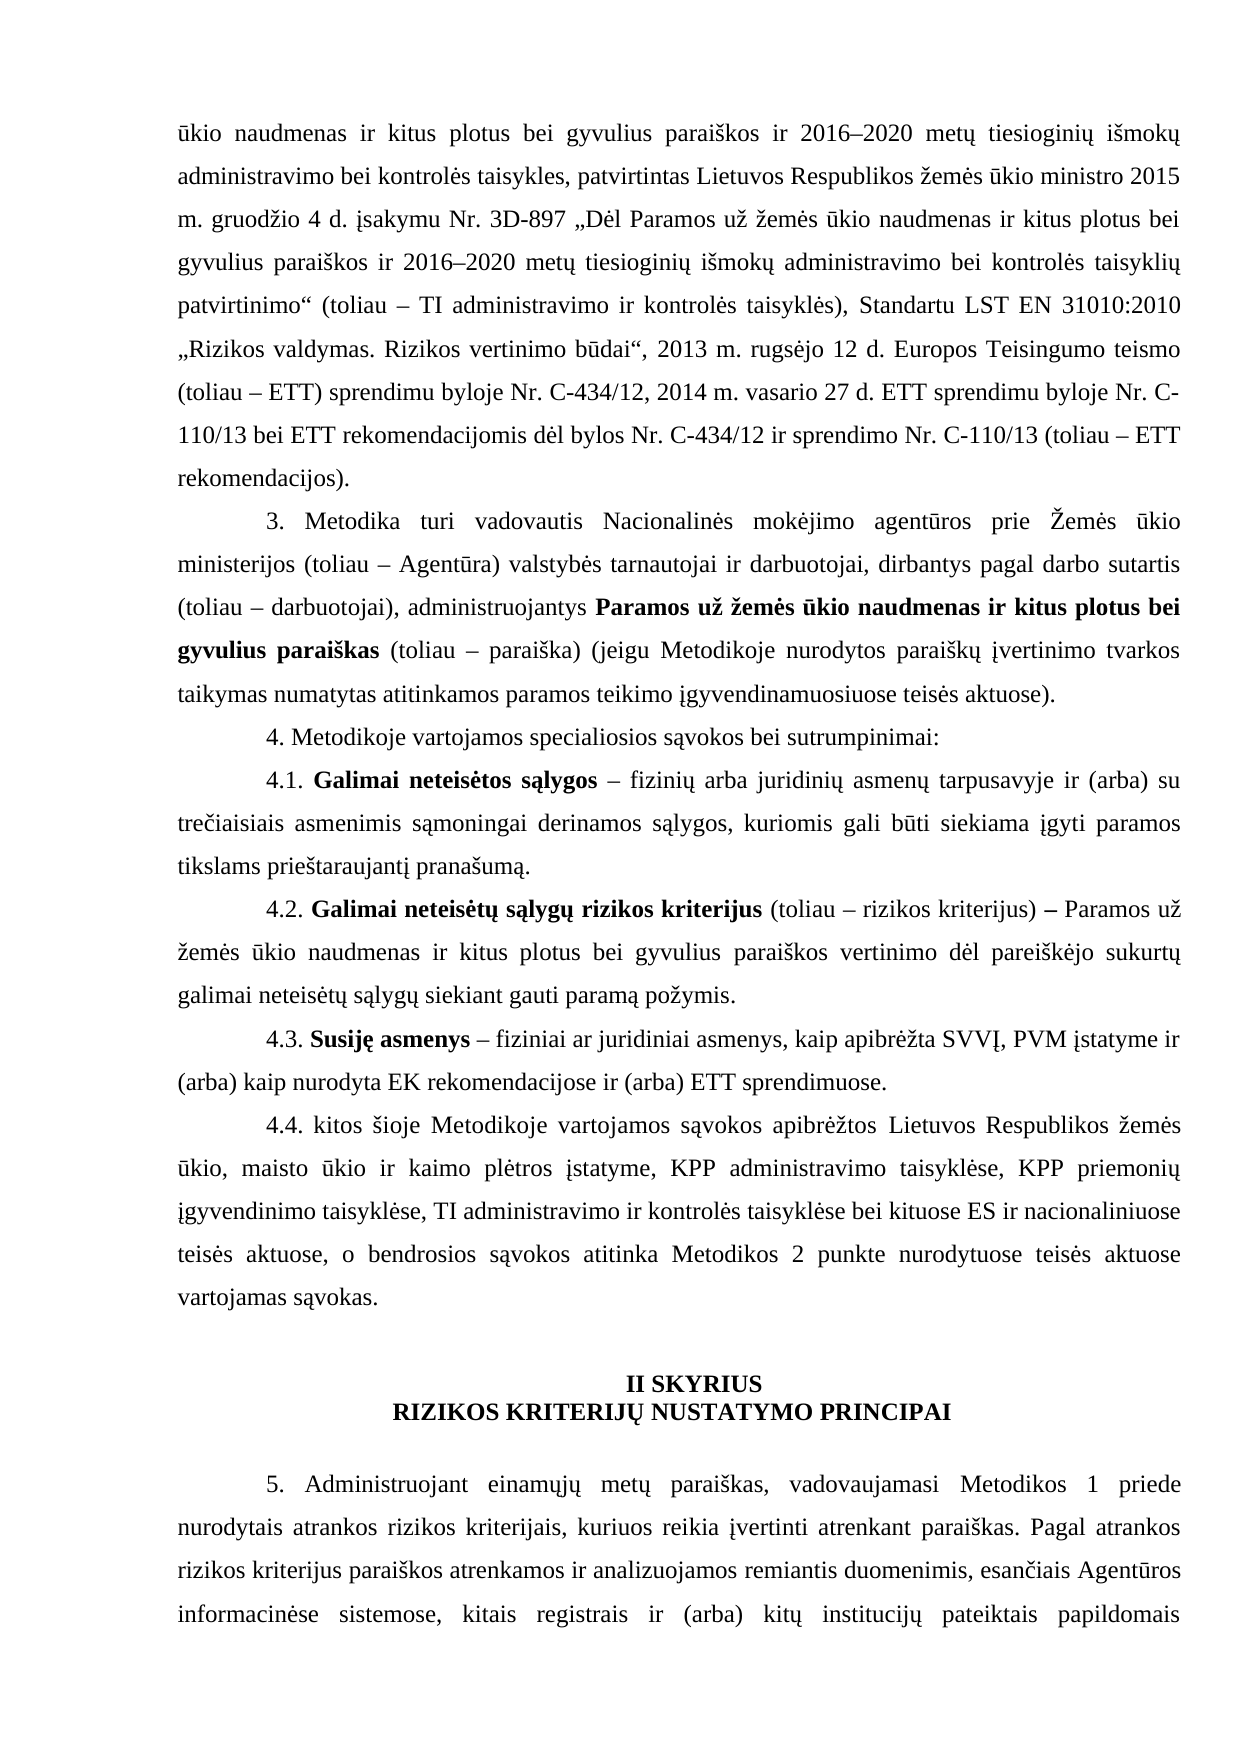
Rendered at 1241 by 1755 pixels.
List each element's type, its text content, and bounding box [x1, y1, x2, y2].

text 4.3. Susiję asmenys – fiziniai ar juridiniai asmenys, kaip apibrėžta SVVĮ, PVM įstatyme ir (arba) kaip nurodyta EK rekomendacijose ir (arba) ETT sprendimuose. [177, 1024, 1181, 1096]
text ūkio naudmenas ir kitus plotus bei gyvulius paraiškos ir 2016–2020 metų tiesioginių išmokų administravimo bei kontrolės taisykles, patvirtintas Lietuvos Respublikos žemės ūkio ministro 2015 m. gruodžio 4 d. įsakymu Nr. 3D-897 „Dėl Paramos už žemės ūkio naudmenas ir kitus plotus bei gyvulius paraiškos ir 2016–2020 metų tiesioginių išmokų administravimo bei kontrolės taisyklių patvirtinimo“ (toliau – TI administravimo ir kontrolės taisyklės), Standartu LST EN 31010:2010 „Rizikos valdymas. Rizikos vertinimo būdai“, 2013 m. rugsėjo 12 d. Europos Teisingumo teismo (toliau – ETT) sprendimu byloje Nr. C-434/12, 2014 m. vasario 27 d. ETT sprendimu byloje Nr. C-110/13 bei ETT rekomendacijomis dėl bylos Nr. C-434/12 ir sprendimo Nr. C-110/13 (toliau – ETT rekomendacijos). [177, 118, 1181, 492]
text 4. Metodikoje vartojamos specialiosios sąvokos bei sutrumpinimai: [266, 722, 1181, 751]
text 4.4. kitos šioje Metodikoje vartojamos sąvokos apibrėžtos Lietuvos Respublikos žemės ūkio, maisto ūkio ir kaimo plėtros įstatyme, KPP administravimo taisyklėse, KPP priemonių įgyvendinimo taisyklėse, TI administravimo ir kontrolės taisyklėse bei kituose ES ir nacionaliniuose teisės aktuose, o bendrosios sąvokos atitinka Metodikos 2 punkte nurodytuose teisės aktuose vartojamas sąvokas. [177, 1110, 1181, 1311]
text RIZIKOS KRITERIJŲ NUSTATYMO PRINCIPAI [162, 1397, 1181, 1426]
text 5. Administruojant einamųjų metų paraiškas, vadovaujamasi Metodikos 1 priede nurodytais atrankos rizikos kriterijais, kuriuos reikia įvertinti atrenkant paraiškas. Pagal atrankos rizikos kriterijus paraiškos atrenkamos ir analizuojamos remiantis duomenimis, esančiais Agentūros informacinėse sistemose, kitais registrais ir (arba) kitų institucijų pateiktais papildomais [177, 1469, 1181, 1627]
text 3. Metodika turi vadovautis Nacionalinės mokėjimo agentūros prie Žemės ūkio ministerijos (toliau – Agentūra) valstybės tarnautojai ir darbuotojai, dirbantys pagal darbo sutartis (toliau – darbuotojai), administruojantys Paramos už žemės ūkio naudmenas ir kitus plotus bei gyvulius paraiškas (toliau – paraiška) (jeigu Metodikoje nurodytos paraiškų įvertinimo tvarkos taikymas numatytas atitinkamos paramos teikimo įgyvendinamuosiuose teisės aktuose). [177, 506, 1181, 707]
text II SKYRIUS [207, 1369, 1181, 1397]
text 4.2. Galimai neteisėtų sąlygų rizikos kriterijus (toliau – rizikos kriterijus) – Paramos už žemės ūkio naudmenas ir kitus plotus bei gyvulius paraiškos vertinimo dėl pareiškėjo sukurtų galimai neteisėtų sąlygų siekiant gauti paramą požymis. [177, 894, 1181, 1009]
text 4.1. Galimai neteisėtos sąlygos – fizinių arba juridinių asmenų tarpusavyje ir (arba) su trečiaisiais asmenimis sąmoningai derinamos sąlygos, kuriomis gali būti siekiama įgyti paramos tikslams prieštaraujantį pranašumą. [177, 765, 1181, 880]
